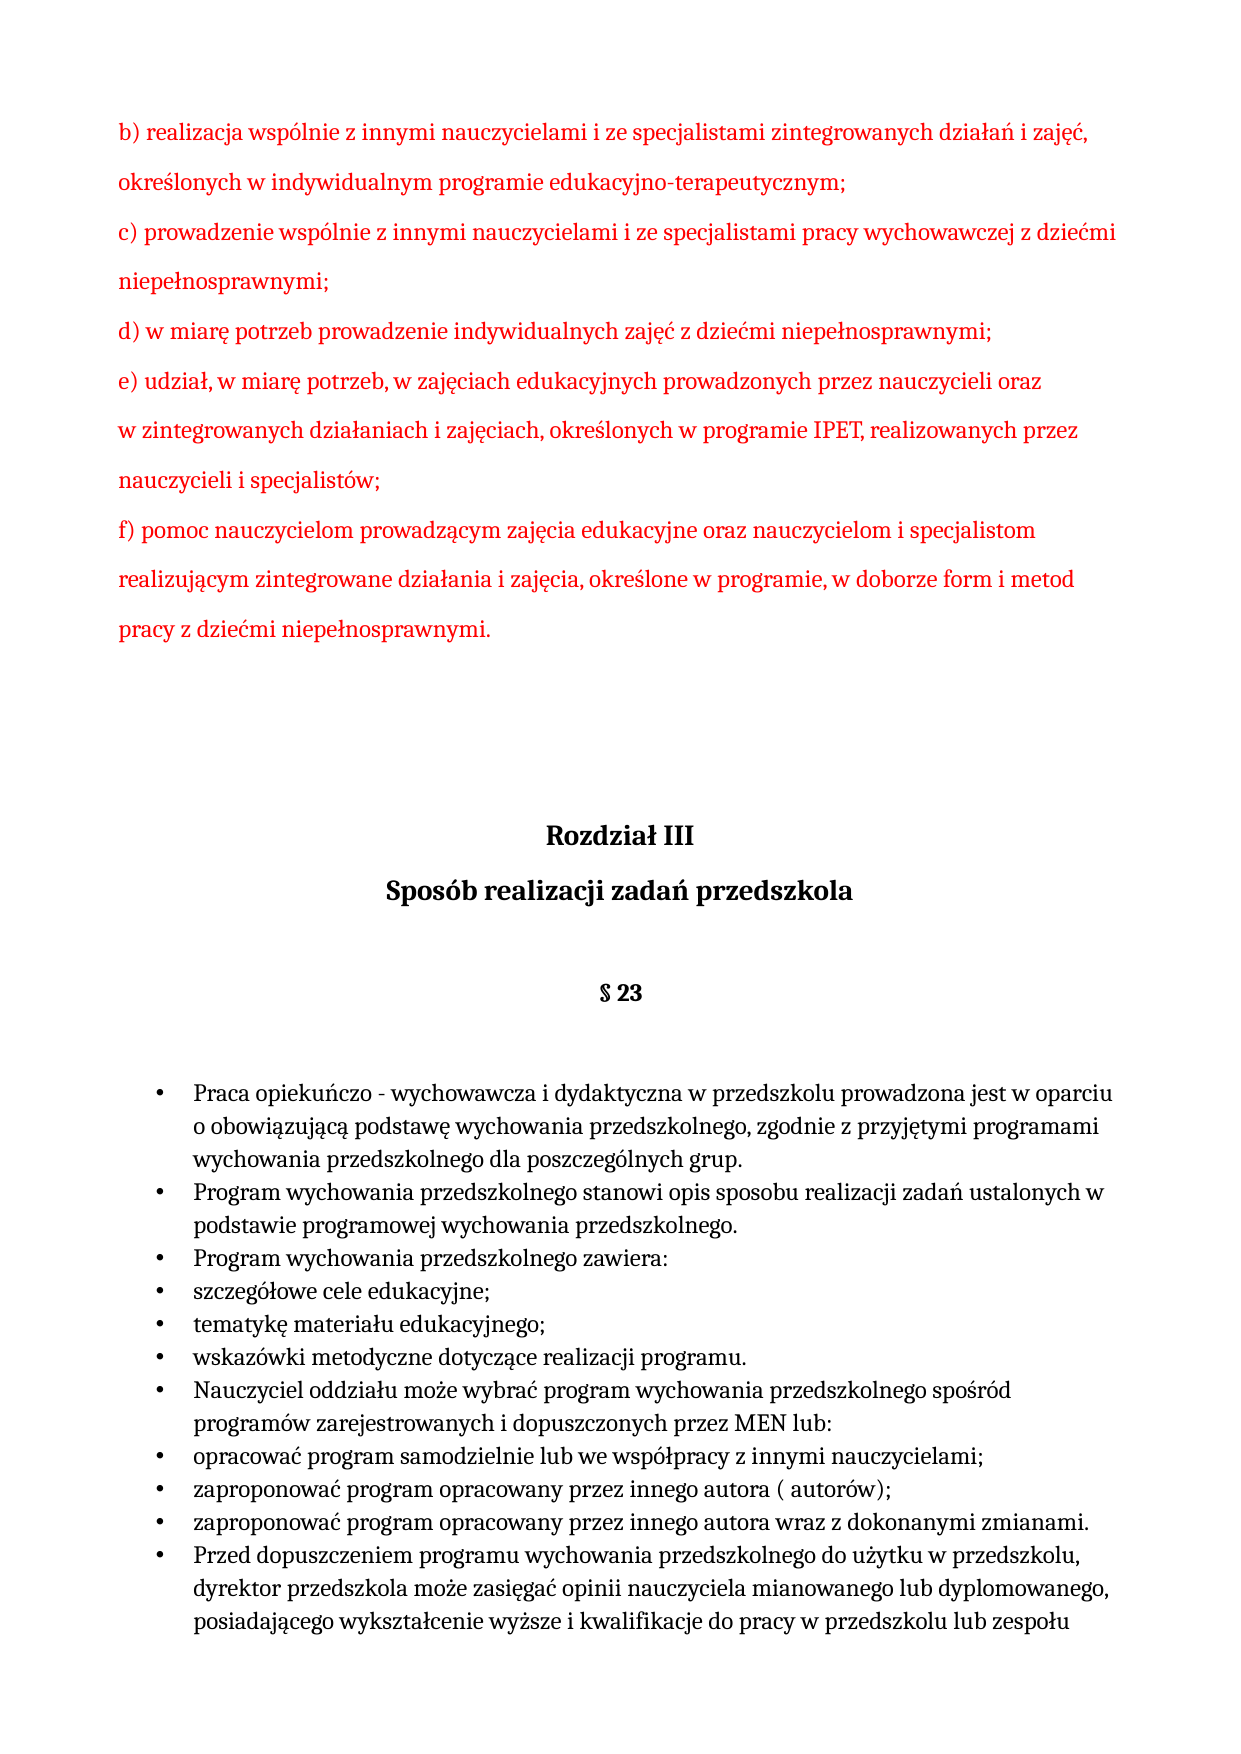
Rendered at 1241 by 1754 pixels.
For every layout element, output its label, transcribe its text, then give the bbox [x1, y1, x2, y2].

list zaproponować program opracowany przez innego autora ( autorów); [156, 1475, 1122, 1504]
text niepełnosprawnymi; [118, 267, 1122, 296]
text § 23 [118, 979, 1122, 1008]
text określonych w indywidualnym programie edukacyjno-terapeutycznym; [118, 168, 1122, 197]
text f) pomoc nauczycielom prowadzącym zajęcia edukacyjne oraz nauczycielom i specjalistom [118, 516, 1122, 544]
list Nauczyciel oddziału może wybrać program wychowania przedszkolnego spośród programów zarejestrowanych i dopuszczonych przez MEN lub: [156, 1376, 1122, 1438]
list opracować program samodzielnie lub we współpracy z innymi nauczycielami; [156, 1442, 1122, 1471]
text nauczycieli i specjalistów; [118, 466, 1122, 495]
list zaproponować program opracowany przez innego autora wraz z dokonanymi zmianami. [156, 1508, 1122, 1537]
text d) w miarę potrzeb prowadzenie indywidualnych zajęć z dziećmi niepełnosprawnymi; [118, 317, 1122, 346]
text b) realizacja wspólnie z innymi nauczycielami i ze specjalistami zintegrowanych działań i zajęć, [118, 118, 1122, 147]
list Praca opiekuńczo - wychowawcza i dydaktyczna w przedszkolu prowadzona jest w oparciu o obowiązującą podstawę wychowania przedszkolnego, zgodnie z przyjętymi programami wychowania przedszkolnego dla poszczególnych grup. [156, 1079, 1122, 1173]
text e) udział, w miarę potrzeb, w zajęciach edukacyjnych prowadzonych przez nauczycieli oraz [118, 367, 1122, 395]
text w zintegrowanych działaniach i zajęciach, określonych w programie IPET, realizowanych przez [118, 416, 1122, 445]
list szczegółowe cele edukacyjne; [156, 1277, 1122, 1306]
text Rozdział III [118, 819, 1122, 853]
list Program wychowania przedszkolnego stanowi opis sposobu realizacji zadań ustalonych w podstawie programowej wychowania przedszkolnego. [156, 1178, 1122, 1239]
text pracy z dziećmi niepełnosprawnymi. [118, 615, 1122, 644]
list Program wychowania przedszkolnego zawiera: [156, 1244, 1122, 1273]
list wskazówki metodyczne dotyczące realizacji programu. [156, 1343, 1122, 1372]
text Sposób realizacji zadań przedszkola [118, 874, 1122, 908]
list tematykę materiału edukacyjnego; [156, 1310, 1122, 1339]
text realizującym zintegrowane działania i zajęcia, określone w programie, w doborze form i metod [118, 565, 1122, 594]
text c) prowadzenie wspólnie z innymi nauczycielami i ze specjalistami pracy wychowawczej z dziećmi [118, 217, 1122, 246]
list Przed dopuszczeniem programu wychowania przedszkolnego do użytku w przedszkolu, dyrektor przedszkola może zasięgać opinii nauczyciela mianowanego lub dyplomowanego, posiadającego wykształcenie wyższe i kwalifikacje do pracy w przedszkolu lub zespołu [156, 1541, 1122, 1636]
